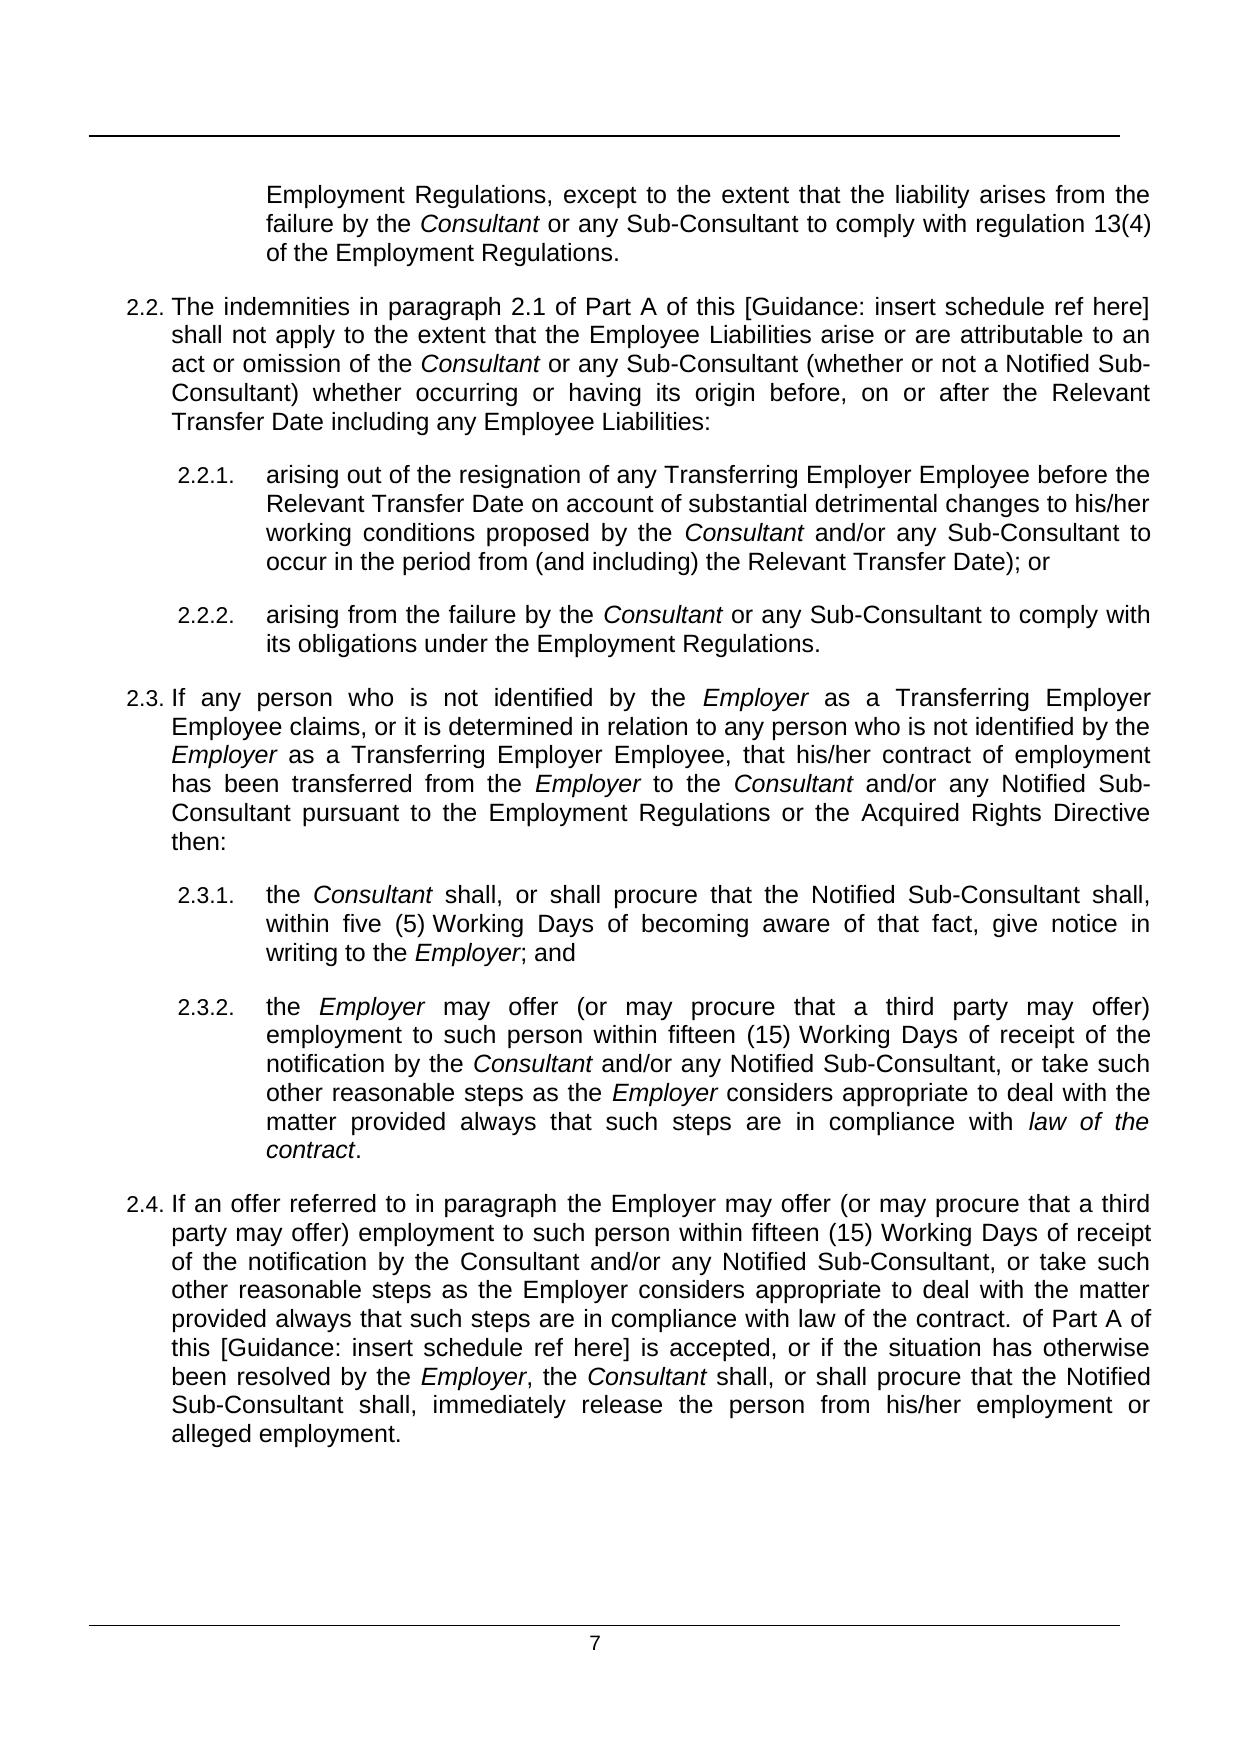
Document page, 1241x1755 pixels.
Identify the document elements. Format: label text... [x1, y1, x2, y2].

list The indemnities in paragraph 2.1 of Part A of this [Guidance: insert schedule ref here] shall not apply to the extent that the Employee Liabilities arise or are attributable to an act or omission of the Consultant or any Sub-Consultant (whether or not a Notified Sub-Consultant) whether occurring or having its origin before, on or after the Relevant Transfer Date including any Employee Liabilities: [126, 292, 1152, 435]
list arising out of the resignation of any Transferring Employer Employee before the Relevant Transfer Date on account of substantial detrimental changes to his/her working conditions proposed by the Consultant and/or any Sub-Consultant to occur in the period from (and including) the Relevant Transfer Date); or [177, 460, 1152, 575]
list arising from the failure by the Consultant or any Sub-Consultant to comply with its obligations under the Employment Regulations. [177, 600, 1152, 658]
list If any person who is not identified by the Employer as a Transferring Employer Employee claims, or it is determined in relation to any person who is not identified by the Employer as a Transferring Employer Employee, that his/her contract of employment has been transferred from the Employer to the Consultant and/or any Notified Sub-Consultant pursuant to the Employment Regulations or the Acquired Rights Directive then: [126, 683, 1152, 855]
list If an offer referred to in paragraph 2.3.2 of Part A of this [Guidance: insert schedule ref here] is accepted, or if the situation has otherwise been resolved by the Employer, the Consultant shall, or shall procure that the Notified Sub-Consultant shall, immediately release the person from his/her employment or alleged employment. [126, 1189, 1152, 1448]
list the Consultant shall, or shall procure that the Notified Sub-Consultant shall, within five (5) Working Days of becoming aware of that fact, give notice in writing to the Employer; and [177, 880, 1152, 967]
list Employment Regulations, except to the extent that the liability arises from the failure by the Consultant or any Sub-Consultant to comply with regulation 13(4) of the Employment Regulations. [177, 180, 1152, 267]
list the Employer may offer (or may procure that a third party may offer) employment to such person within fifteen (15) Working Days of receipt of the notification by the Consultant and/or any Notified Sub-Consultant, or take such other reasonable steps as the Employer considers appropriate to deal with the matter provided always that such steps are in compliance with law of the contract. [177, 992, 1152, 1164]
